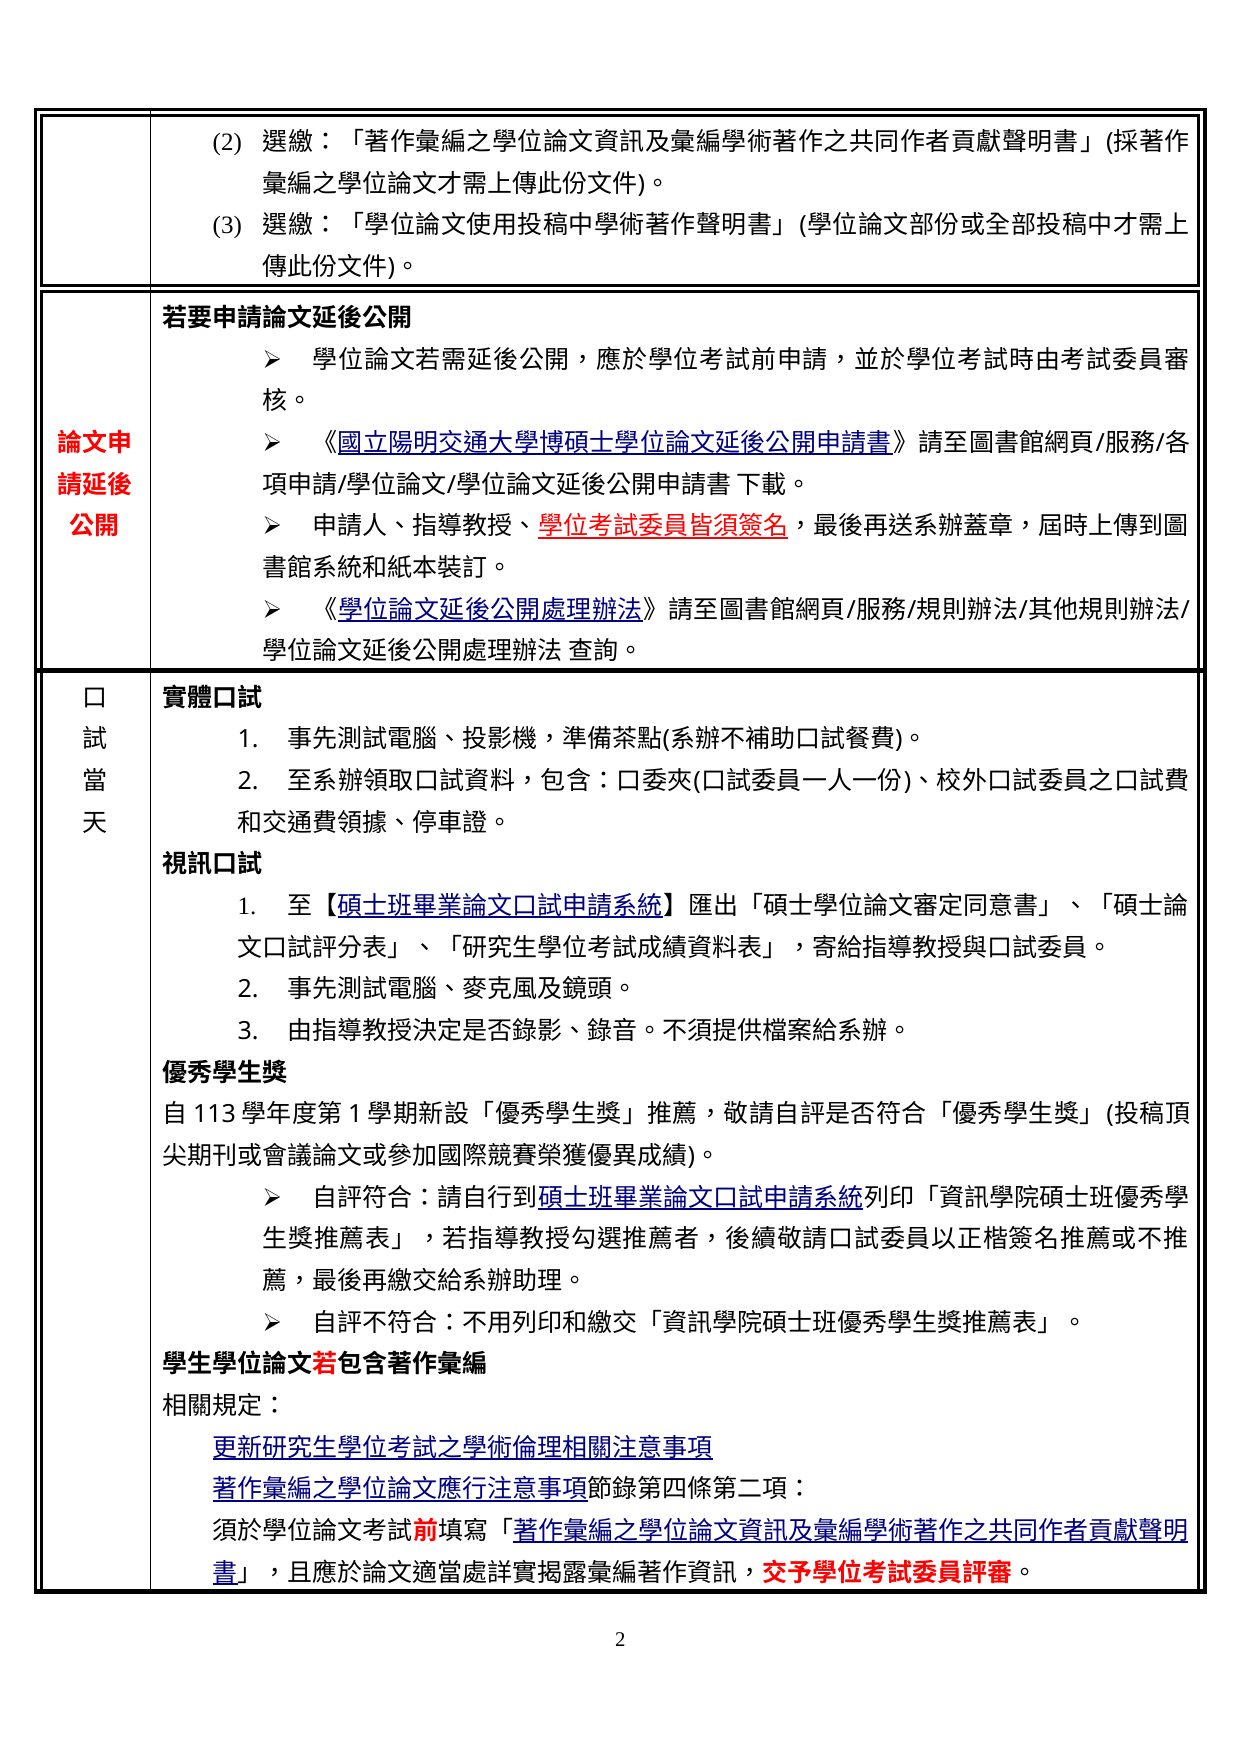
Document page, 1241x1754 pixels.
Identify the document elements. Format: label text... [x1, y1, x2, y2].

table_cell 相關辦法與網頁： 國立陽明交通大學著作彙編之學位論文應行注意事項。 圖書館首頁，點選論文上傳，點選「上傳論文」項下的2.上傳說明的「論文相關文件一覽表」。 學位考試、學位論文、著作彙編相關。 圖書館的說明提及以下文件於口試前簽名，屆時上傳到圖書館系統和紙本裝訂。 必繳：「學位論文發表形式確認書」。 選繳：「著作彙編之學位論文資訊及彙編學術著作之共同作者貢獻聲明書」(採著作彙編之學位論文才需上傳此份文件)。 選繳：「學位論文使用投稿中學術著作聲明書」(學位論文部份或全部投稿中才需上傳此份文件)。 [151, 111, 1202, 284]
table_cell 實體口試 事先測試電腦、投影機，準備茶點(系辦不補助口試餐費)。 至系辦領取口試資料，包含：口委夾(口試委員一人一份)、校外口試委員之口試費和交通費領據、停車證。 視訊口試 至【碩士班畢業論文口試申請系統】匯出「碩士學位論文審定同意書」、「碩士論文口試評分表」、「研究生學位考試成績資料表」，寄給指導教授與口試委員。 事先測試電腦、麥克風及鏡頭。 由指導教授決定是否錄影、錄音。不須提供檔案給系辦。 優秀學生獎 自113學年度第1學期新設「優秀學生獎」推薦，敬請自評是否符合「優秀學生獎」(投稿頂尖期刊或會議論文或參加國際競賽榮獲優異成績)。 自評符合：請自行到碩士班畢業論文口試申請系統列印「資訊學院碩士班優秀學生獎推薦表」，若指導教授勾選推薦者，後續敬請口試委員以正楷簽名推薦或不推薦，最後再繳交給系辦助理。 自評不符合：不用列印和繳交「資訊學院碩士班優秀學生獎推薦表」。 學生學位論文若包含著作彙編 相關規定： 更新研究生學位考試之學術倫理相關注意事項 著作彙編之學位論文應行注意事項節錄第四條第二項： 須於學位論文考試前填寫「著作彙編之學位論文資訊及彙編學術著作之共同作者貢獻聲明書」，且應於論文適當處詳實揭露彙編著作資訊，交予學位考試委員評審。 [151, 673, 1197, 1589]
table_cell 相關辦法與網頁： 國立陽明交通大學著作彙編之學位論文應行注意事項。 圖書館首頁，點選論文上傳，點選「上傳論文」項下的2.上傳說明的「論文相關文件一覽表」。 學位考試、學位論文、著作彙編相關。 圖書館的說明提及以下文件於口試前簽名，屆時上傳到圖書館系統和紙本裝訂。 必繳：「學位論文發表形式確認書」。 選繳：「著作彙編之學位論文資訊及彙編學術著作之共同作者貢獻聲明書」(採著作彙編之學位論文才需上傳此份文件)。 選繳：「學位論文使用投稿中學術著作聲明書」(學位論文部份或全部投稿中才需上傳此份文件)。 [151, 117, 1197, 284]
table_cell 若要申請論文延後公開 學位論文若需延後公開，應於學位考試前申請，並於學位考試時由考試委員審核。 《國立陽明交通大學博碩士學位論文延後公開申請書》請至圖書館網頁/服務/各項申請/學位論文/學位論文延後公開申請書 下載。 申請人、指導教授、學位考試委員皆須簽名，最後再送系辦蓋章，屆時上傳到圖書館系統和紙本裝訂。 《學位論文延後公開處理辦法》請至圖書館網頁/服務/規則辦法/其他規則辦法/學位論文延後公開處理辦法 查詢。 [151, 284, 1202, 668]
table_cell 論文申請延後公開 [39, 284, 150, 668]
table_cell [39, 111, 150, 284]
table_cell 口 試 當 天 [43, 673, 150, 1589]
